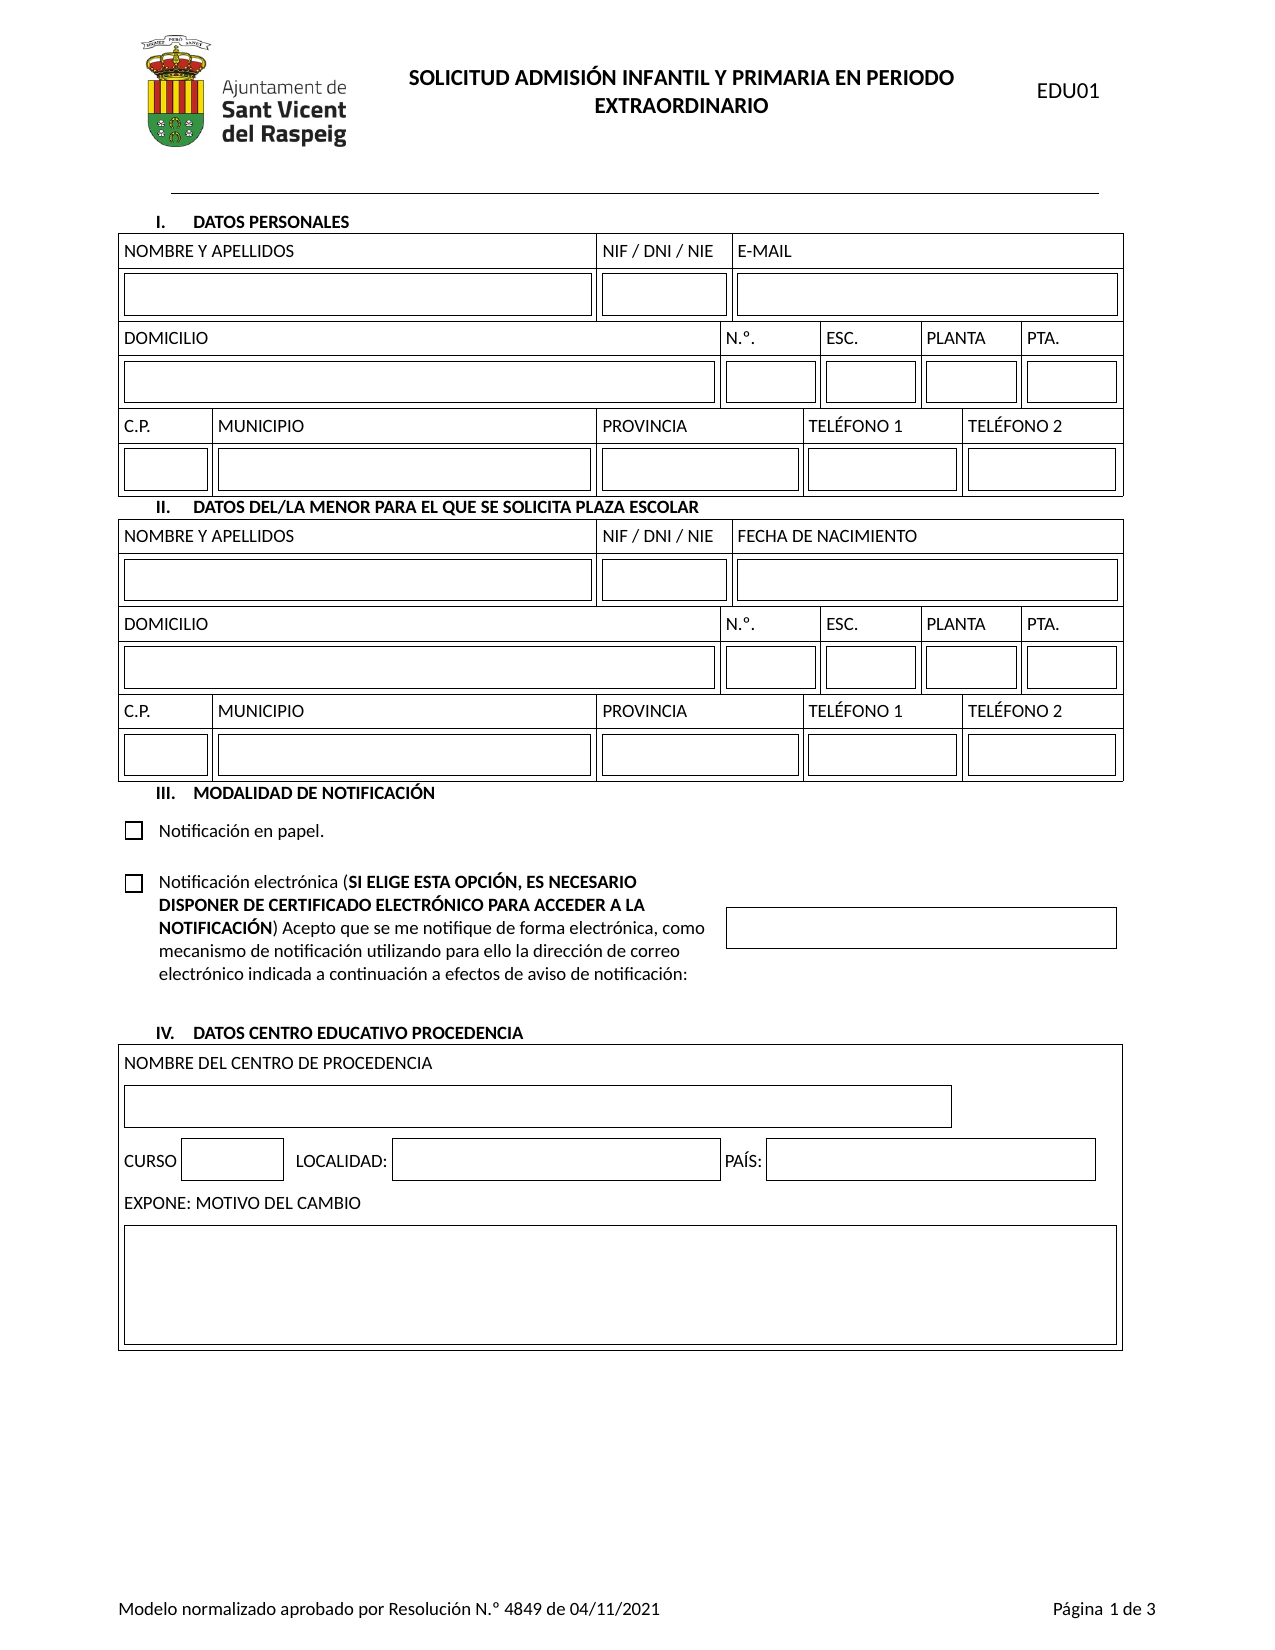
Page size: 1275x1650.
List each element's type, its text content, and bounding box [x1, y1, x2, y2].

table_cell [597, 729, 803, 781]
table_cell [963, 444, 1123, 496]
table_cell DOMICILIO [119, 322, 720, 355]
table_cell [119, 444, 212, 496]
list MODALIDAD DE NOTIFICACIÓN [156, 781, 1157, 804]
table_header NOMBRE DEL CENTRO DE PROCEDENCIA [119, 1045, 1122, 1079]
table_cell [804, 729, 962, 781]
table_cell [119, 1220, 1122, 1349]
table_cell DOMICILIO [119, 607, 720, 641]
table_cell [963, 729, 1123, 781]
table_header NOMBRE Y APELLIDOS [119, 234, 596, 268]
table_cell [721, 857, 1122, 998]
table_cell [721, 642, 820, 694]
table_cell [119, 356, 720, 408]
table_cell [119, 1080, 1122, 1132]
table_cell ESC. [821, 322, 921, 355]
table_cell TELÉFONO 2 [963, 695, 1123, 728]
table_cell [597, 554, 732, 606]
table_cell [733, 269, 1123, 321]
table_cell [597, 269, 732, 321]
table_cell [821, 642, 921, 694]
table_cell [922, 642, 1021, 694]
table_cell [597, 444, 803, 496]
table_header Notificación en papel. [153, 804, 721, 857]
table_cell [721, 356, 820, 408]
table_cell PTA. [1022, 607, 1123, 641]
table_cell [804, 444, 962, 496]
table_cell TELÉFONO 2 [963, 409, 1123, 443]
table_cell [119, 642, 720, 694]
table_cell MUNICIPIO [213, 695, 596, 728]
table_cell PLANTA [922, 607, 1021, 641]
list DATOS CENTRO EDUCATIVO PROCEDENCIA [156, 1021, 1157, 1044]
table_cell TELÉFONO 1 [804, 409, 962, 443]
table_cell Notificación electrónica (SI ELIGE ESTA OPCIÓN, ES NECESARIO DISPONER DE CERTIFICADO ELECTRÓNICO PARA ACCEDER A LA NOTIFICACIÓN) Acepto que se me notifique de forma electrónica, como mecanismo de notificación utilizando para ello la dirección de correo electrónico indicada a continuación a efectos de aviso de notificación: [153, 857, 721, 998]
table_cell TELÉFONO 1 [804, 695, 962, 728]
table_header NIF / DNI / NIE [597, 234, 732, 268]
table_cell [733, 554, 1123, 606]
table_cell [1022, 642, 1123, 694]
table_cell [119, 729, 212, 781]
table_cell C.P. [119, 695, 212, 728]
table_cell [213, 444, 596, 496]
table_cell N.º. [721, 322, 820, 355]
table_header FECHA DE NACIMIENTO [733, 520, 1123, 553]
table_cell [922, 356, 1021, 408]
table_cell PTA. [1022, 322, 1123, 355]
table_cell PROVINCIA [597, 409, 803, 443]
table_cell CURSO LOCALIDAD: PAÍS: [119, 1133, 1122, 1185]
table_cell EXPONE: MOTIVO DEL CAMBIO [119, 1185, 1122, 1220]
table_cell [119, 554, 596, 606]
table_cell PROVINCIA [597, 695, 803, 728]
table_header [118, 804, 153, 857]
table_cell MUNICIPIO [213, 409, 596, 443]
table_cell [213, 729, 596, 781]
table_header NIF / DNI / NIE [597, 520, 732, 553]
picture [141, 35, 346, 147]
list DATOS PERSONALES [156, 210, 1157, 233]
table_header E-MAIL [733, 234, 1123, 268]
list DATOS DEL/LA MENOR PARA EL QUE SE SOLICITA PLAZA ESCOLAR [156, 496, 1157, 519]
table_cell N.º. [721, 607, 820, 641]
table_cell [119, 269, 596, 321]
table_cell PLANTA [922, 322, 1021, 355]
table_cell ESC. [821, 607, 921, 641]
table_cell [821, 356, 921, 408]
table_cell [118, 857, 153, 998]
table_header NOMBRE Y APELLIDOS [119, 520, 596, 553]
table_header [721, 804, 1122, 857]
table_cell C.P. [119, 409, 212, 443]
table_cell [1022, 356, 1123, 408]
